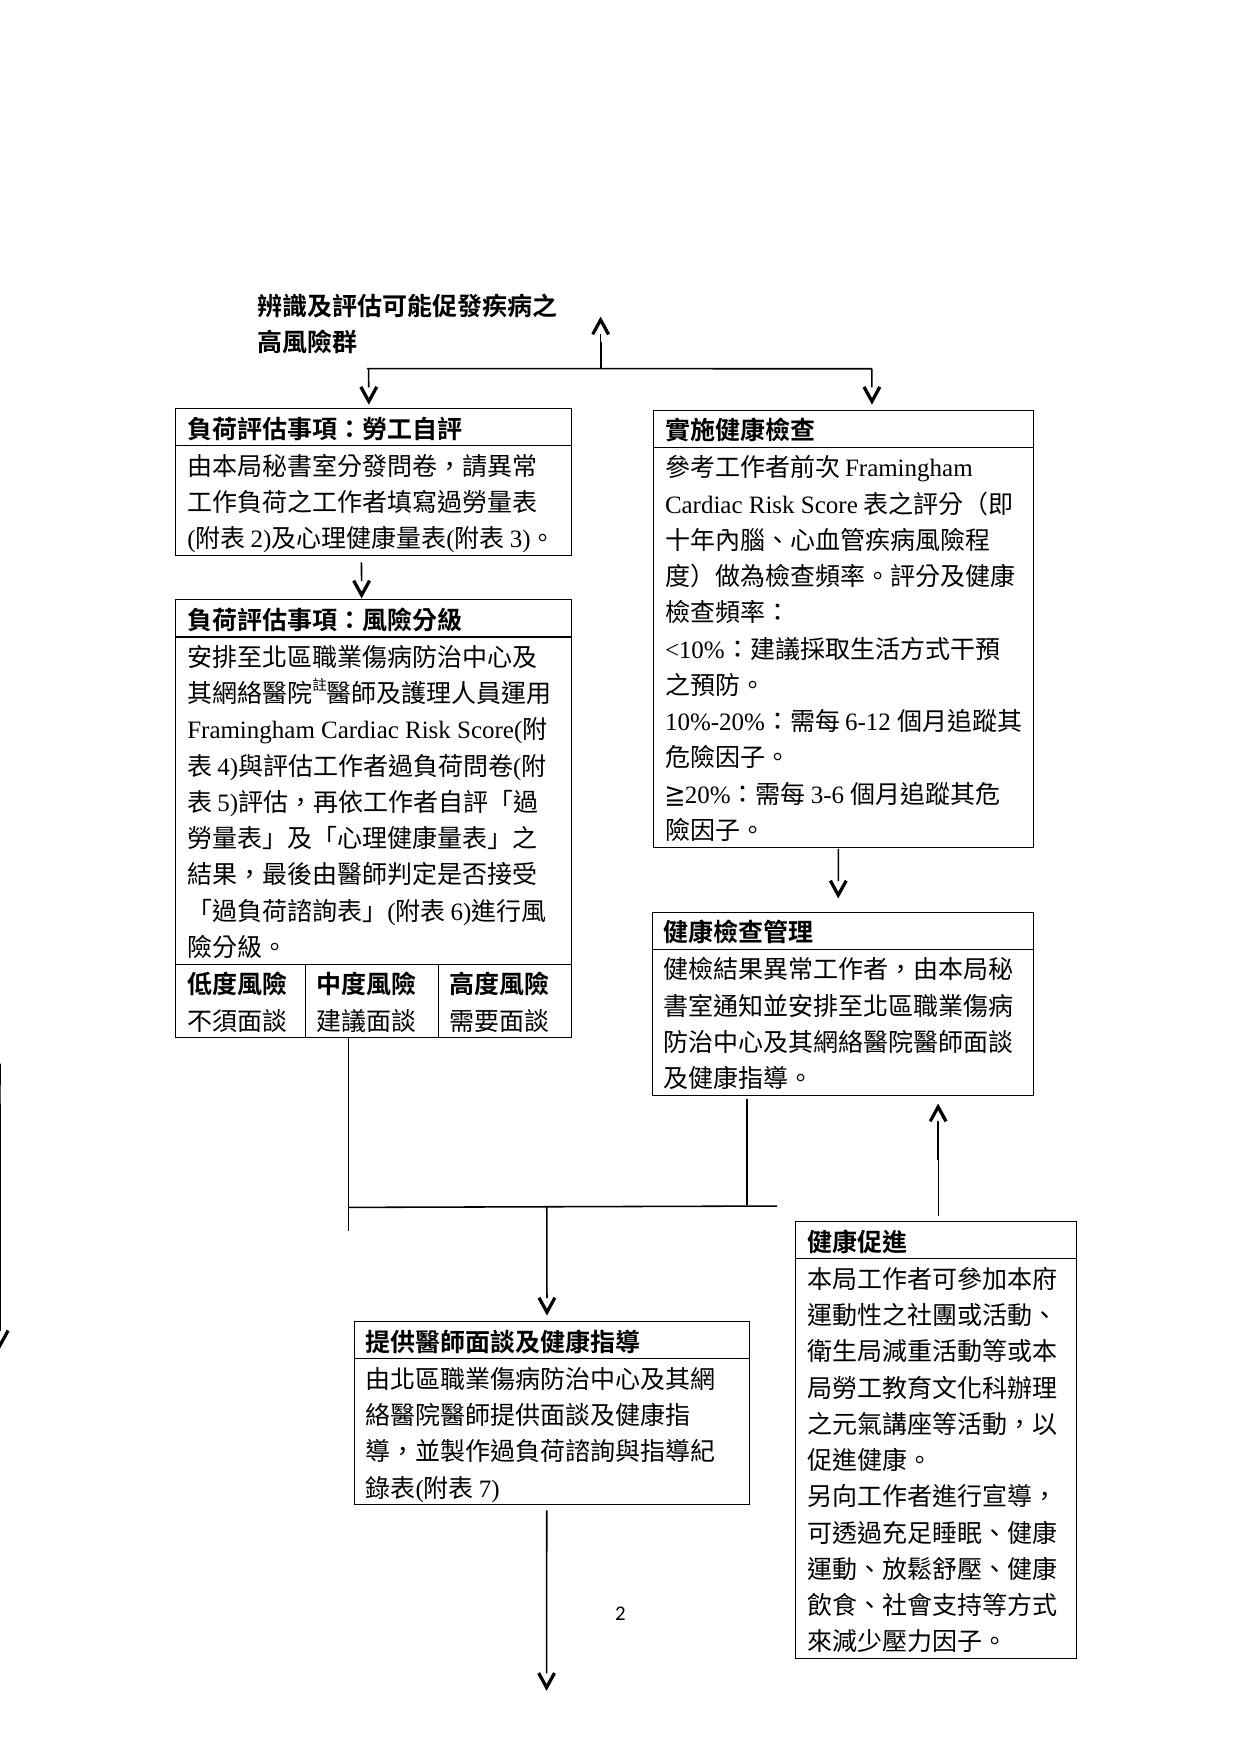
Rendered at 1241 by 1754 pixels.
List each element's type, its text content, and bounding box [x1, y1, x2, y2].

table_cell 高度風險 需要面談 [439, 965, 571, 1037]
table_header 提供醫師面談及健康指導 [355, 1322, 749, 1358]
table_header 負荷評估事項：勞工自評 [176, 409, 571, 445]
table_cell 中度風險 建議面談 [306, 965, 438, 1037]
table_cell 低度風險 不須面談 [176, 965, 305, 1037]
table_cell 由本局秘書室分發問卷，請異常工作負荷之工作者填寫過勞量表(附表2)及心理健康量表(附表3)。 [176, 446, 571, 555]
table_cell 參考工作者前次Framingham Cardiac Risk Score表之評分（即十年內腦、心血管疾病風險程度）做為檢查頻率。評分及健康檢查頻率： <10%：建議採取生活方式干預之預防。 10%-20%：需每6-12 個月追蹤其危險因子。 ≧20%：需每3-6 個月追蹤其危險因子。 [654, 448, 1033, 847]
table_header 負荷評估事項：風險分級 [176, 600, 571, 636]
table_cell 安排至北區職業傷病防治中心及其網絡醫院註醫師及護理人員運用Framingham Cardiac Risk Score(附表4)與評估工作者過負荷問卷(附表5)評估，再依工作者自評「過勞量表」及「心理健康量表」之結果，最後由醫師判定是否接受「過負荷諮詢表」(附表6)進行風險分級。 [176, 638, 571, 964]
table_header 實施健康檢查 [654, 411, 1033, 447]
table_header 健康檢查管理 [653, 913, 1033, 949]
table_header 健康促進 [796, 1222, 1076, 1258]
table_cell 由北區職業傷病防治中心及其網絡醫院醫師提供面談及健康指導，並製作過負荷諮詢與指導紀錄表(附表7) [355, 1359, 749, 1504]
table_cell 健檢結果異常工作者，由本局秘書室通知並安排至北區職業傷病防治中心及其網絡醫院醫師面談及健康指導。 [653, 950, 1033, 1095]
text 辨識及評估可能促發疾病之高風險群 [257, 286, 573, 359]
table_cell 本局工作者可參加本府運動性之社團或活動、衛生局減重活動等或本局勞工教育文化科辦理之元氣講座等活動，以促進健康。 另向工作者進行宣導，可透過充足睡眠、健康運動、放鬆舒壓、健康飲食、社會支持等方式來減少壓力因子。 [796, 1259, 1076, 1658]
